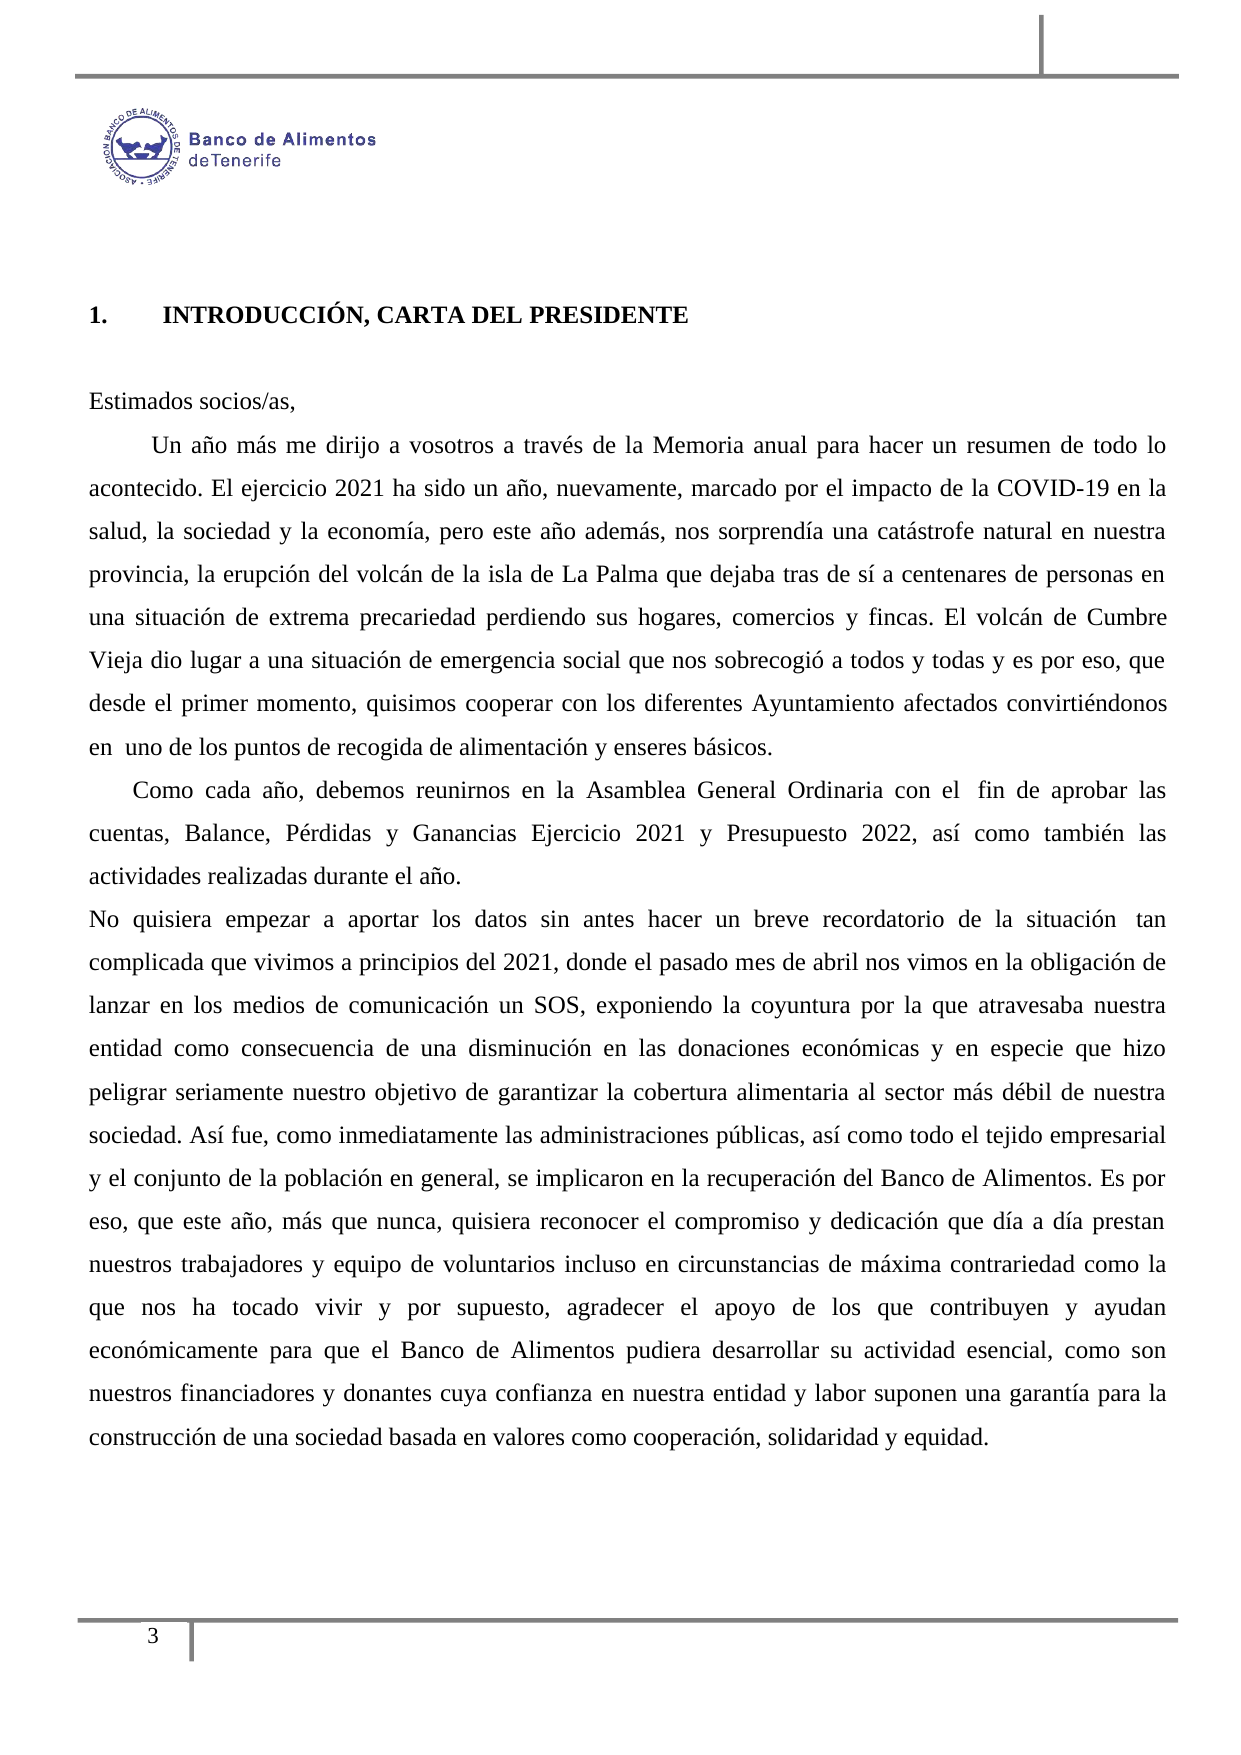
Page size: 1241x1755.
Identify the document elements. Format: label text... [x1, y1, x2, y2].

text Un año más me dirijo a vosotros a través de la Memoria anual para hacer un resumen de todo lo acontecido. El ejercicio 2021 ha sido un año, nuevamente, marcado por el impacto de la COVID-19 en la salud, la sociedad y la economía, pero este año además, nos sorprendía una catástrofe natural en nuestra provincia, la erupción del volcán de la isla de La Palma que dejaba tras de sí a centenares de personas en una situación de extrema precariedad perdiendo sus hogares, comercios y fincas. El volcán de Cumbre Vieja dio lugar a una situación de emergencia social que nos sobrecogió a todos y todas y es por eso, que desde el primer momento, quisimos cooperar con los diferentes Ayuntamiento afectados convirtiéndonos en uno de los puntos de recogida de alimentación y enseres básicos. [89, 430, 1168, 760]
text No quisiera empezar a aportar los datos sin antes hacer un breve recordatorio de la situación tan complicada que vivimos a principios del 2021, donde el pasado mes de abril nos vimos en la obligación de lanzar en los medios de comunicación un SOS, exponiendo la coyuntura por la que atravesaba nuestra entidad como consecuencia de una disminución en las donaciones económicas y en especie que hizo peligrar seriamente nuestro objetivo de garantizar la cobertura alimentaria al sector más débil de nuestra sociedad. Así fue, como inmediatamente las administraciones públicas, así como todo el tejido empresarial y el conjunto de la población en general, se implicaron en la recuperación del Banco de Alimentos. Es por eso, que este año, más que nunca, quisiera reconocer el compromiso y dedicación que día a día prestan nuestros trabajadores y equipo de voluntarios incluso en circunstancias de máxima contrariedad como la que nos ha tocado vivir y por supuesto, agradecer el apoyo de los que contribuyen y ayudan económicamente para que el Banco de Alimentos pudiera desarrollar su actividad esencial, como son nuestros financiadores y donantes cuya confianza en nuestra entidad y labor suponen una garantía para la construcción de una sociedad basada en valores como cooperación, solidaridad y equidad. [89, 904, 1167, 1450]
text Estimados socios/as, [89, 386, 1209, 415]
text Como cada año, debemos reunirnos en la Asamblea General Ordinaria con el fin de aprobar las cuentas, Balance, Pérdidas y Ganancias Ejercicio 2021 y Presupuesto 2022, así como también las actividades realizadas durante el año. [89, 775, 1167, 890]
list INTRODUCCIÓN, CARTA DEL PRESIDENTE [89, 300, 1209, 329]
